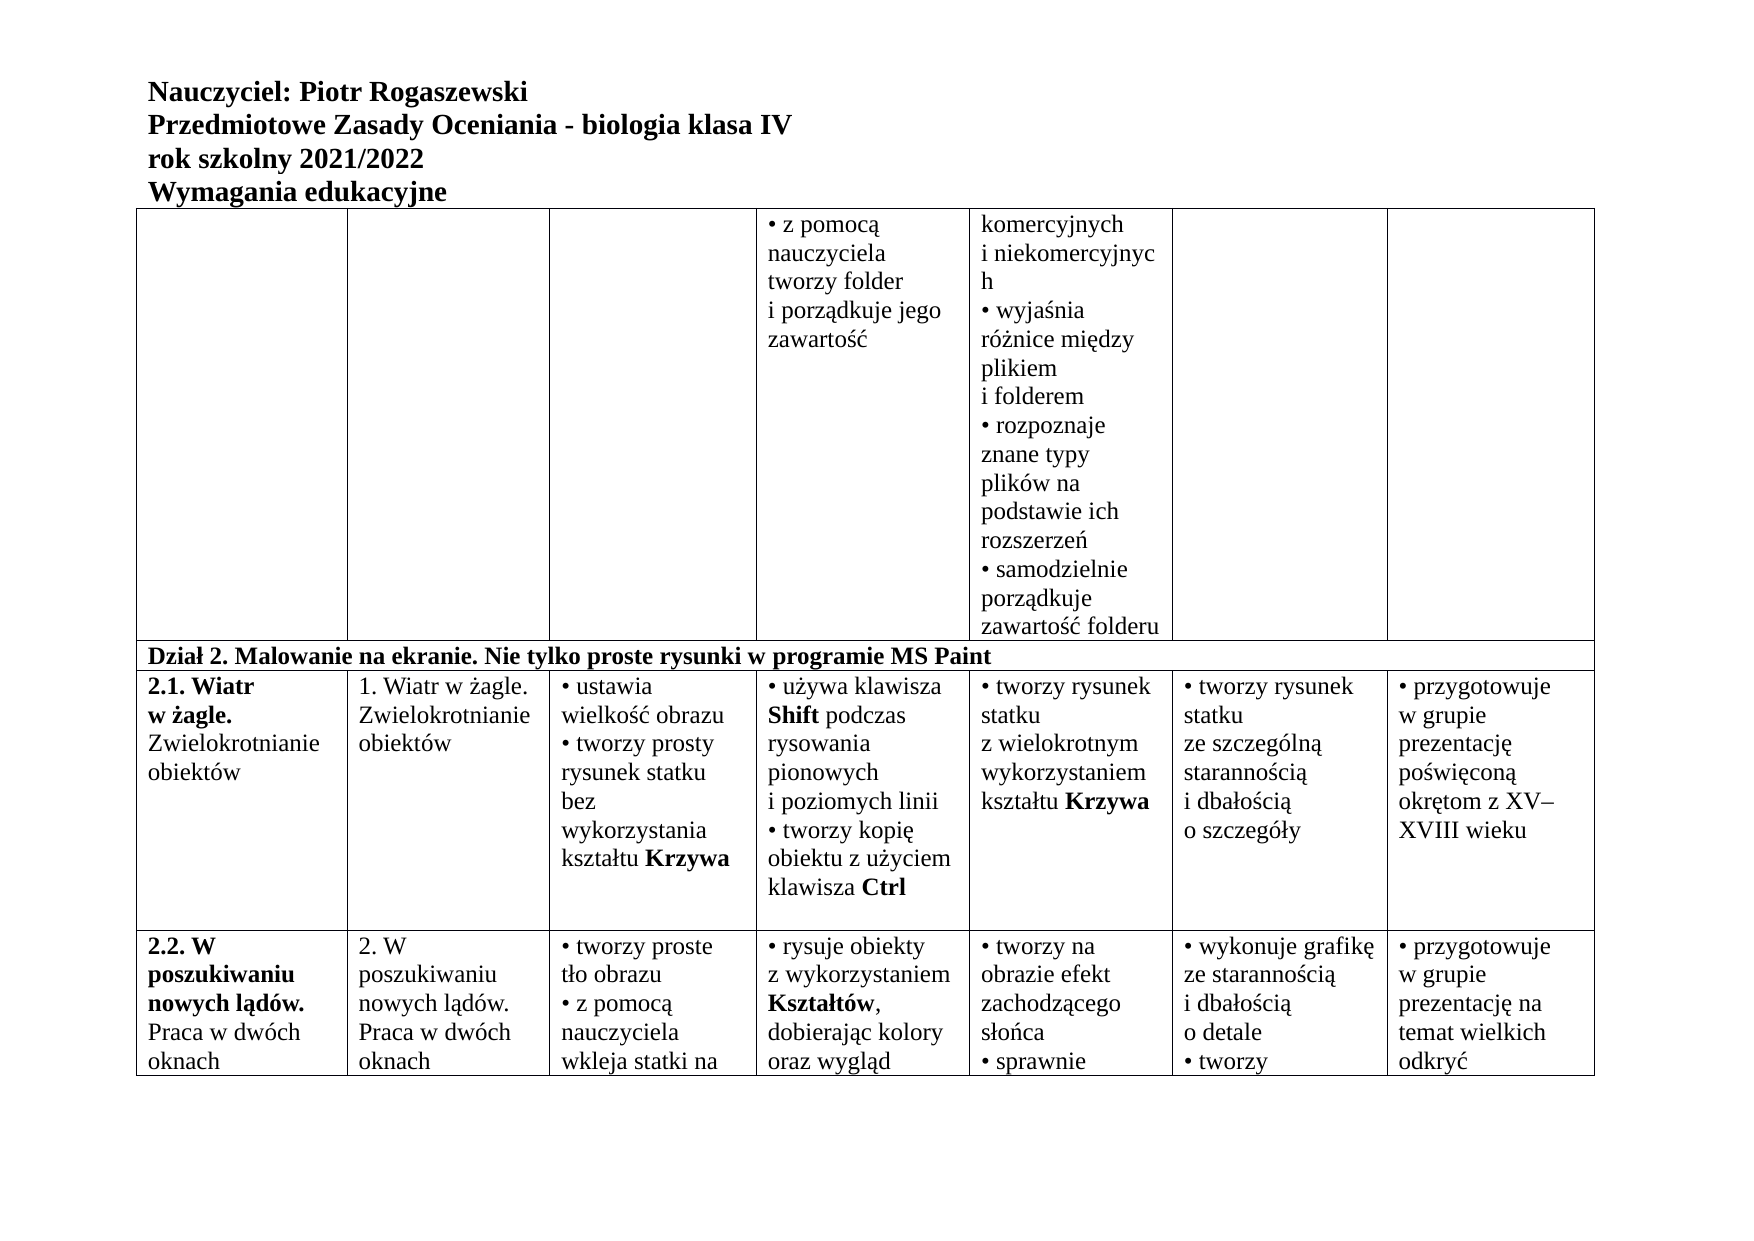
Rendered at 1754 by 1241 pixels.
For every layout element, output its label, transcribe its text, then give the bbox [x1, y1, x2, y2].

table_cell 2. W poszukiwaniu nowych lądów. Praca w dwóch oknach [348, 931, 549, 1074]
table_cell • rysuje obiekty z wykorzystaniem Kształtów, dobierając kolory oraz wygląd [757, 931, 969, 1074]
table_cell 2.2. W poszukiwaniu nowych lądów. Praca w dwóch oknach [137, 931, 347, 1074]
table_cell komercyjnych i niekomercyjnych • wyjaśnia różnice między plikiem i folderem • rozpoznaje znane typy plików na podstawie ich rozszerzeń • samodzielnie porządkuje zawartość folderu [970, 209, 1172, 640]
table_cell • tworzy na obrazie efekt zachodzącego słońca • sprawnie [970, 931, 1172, 1074]
table_cell 1. Wiatr w żagle. Zwielokrotnianie obiektów [348, 671, 549, 930]
table_cell [1173, 209, 1387, 640]
table_cell • z pomocą nauczyciela tworzy folder i porządkuje jego zawartość [757, 209, 969, 640]
table_cell [137, 209, 347, 640]
table_cell • przygotowuje w grupie prezentację na temat wielkich odkryć [1388, 931, 1594, 1074]
table_cell • ustawia wielkość obrazu • tworzy prosty rysunek statku bez wykorzystania kształtu Krzywa [550, 671, 756, 930]
table_cell • używa klawisza Shift podczas rysowania pionowych i poziomych linii • tworzy kopię obiektu z użyciem klawisza Ctrl [757, 671, 969, 930]
table_cell • tworzy rysunek statku z wielokrotnym wykorzystaniem kształtu Krzywa [970, 671, 1172, 930]
table_cell 2.1. Wiatr w żagle. Zwielokrotnianie obiektów [137, 671, 347, 930]
table_cell • tworzy rysunek statku ze szczególną starannością i dbałością o szczegóły [1173, 671, 1387, 930]
table_cell [550, 209, 756, 640]
table_cell [348, 209, 549, 640]
table_cell • wykonuje grafikę ze starannością i dbałością o detale • tworzy [1173, 931, 1387, 1074]
table_cell • przygotowuje w grupie prezentację poświęconą okrętom z XV–XVIII wieku [1388, 671, 1594, 930]
table_cell • tworzy proste tło obrazu • z pomocą nauczyciela wkleja statki na [550, 931, 756, 1074]
table_cell [1388, 209, 1594, 640]
table_cell Dział 2. Malowanie na ekranie. Nie tylko proste rysunki w programie MS Paint [137, 641, 1594, 670]
